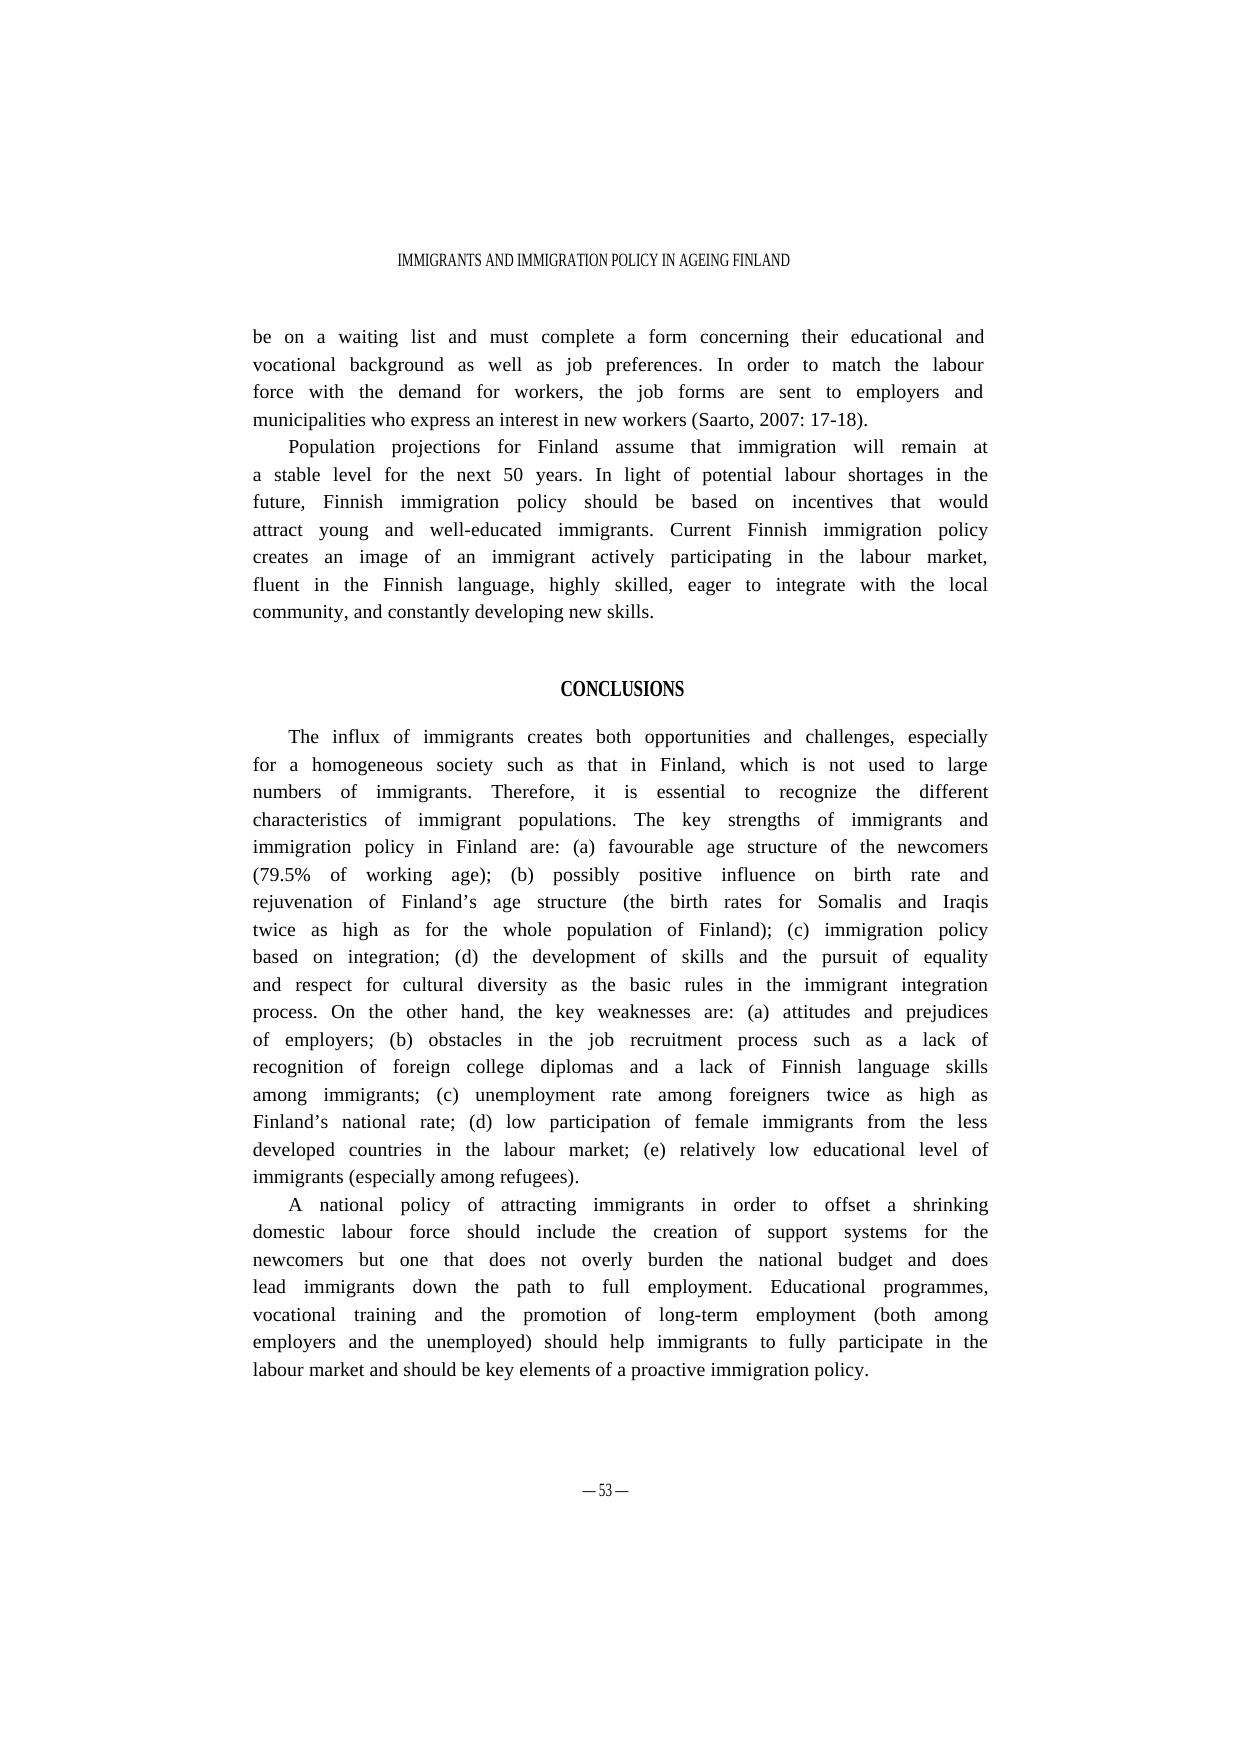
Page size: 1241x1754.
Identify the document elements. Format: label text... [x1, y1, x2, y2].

text be on a waiting list and must complete a form concerning their educational and vocational background as well as job preferences. In order to match the labour force with the demand for workers, the job forms are sent to employers and municipalities who express an interest in new workers (Saarto, 2007: 17-18). [253, 322, 986, 432]
text — 53 — [582, 1482, 628, 1500]
text A national policy of attracting immigrants in order to offset a shrinking domestic labour force should include the creation of support systems for the newcomers but one that does not overly burden the national budget and does lead immigrants down the path to full employment. Educational programmes, vocational training and the promotion of long-term employment (both among employers and the unemployed) should help immigrants to fully participate in the labour market and should be key elements of a proactive immigration policy. [253, 1189, 990, 1382]
subtitle CONCLUSIONS [253, 678, 992, 701]
text IMMIGRANTS AND IMMIGRATION POLICY IN AGEING FINLAND [397, 252, 790, 270]
text Population projections for Finland assume that immigration will remain at a stable level for the next 50 years. In light of potential labour shortages in the future, Finnish immigration policy should be based on incentives that would attract young and well-educated immigrants. Current Finnish immigration policy creates an image of an immigrant actively participating in the labour market, fluent in the Finnish language, highly skilled, eager to integrate with the local community, and constantly developing new skills. [253, 432, 990, 624]
text The influx of immigrants creates both opportunities and challenges, especially for a homogeneous society such as that in Finland, which is not used to large numbers of immigrants. Therefore, it is essential to recognize the different characteristics of immigrant populations. The key strengths of immigrants and immigration policy in Finland are: (a) favourable age structure of the newcomers (79.5% of working age); (b) possibly positive influence on birth rate and rejuvenation of Finland’s age structure (the birth rates for Somalis and Iraqis twice as high as for the whole population of Finland); (c) immigration policy based on integration; (d) the development of skills and the pursuit of equality and respect for cultural diversity as the basic rules in the immigrant integration process. On the other hand, the key weaknesses are: (a) attitudes and prejudices of employers; (b) obstacles in the job recruitment process such as a lack of recognition of foreign college diplomas and a lack of Finnish language skills among immigrants; (c) unemployment rate among foreigners twice as high as Finland’s national rate; (d) low participation of female immigrants from the less developed countries in the labour market; (e) relatively low educational level of immigrants (especially among refugees). [253, 722, 990, 1189]
